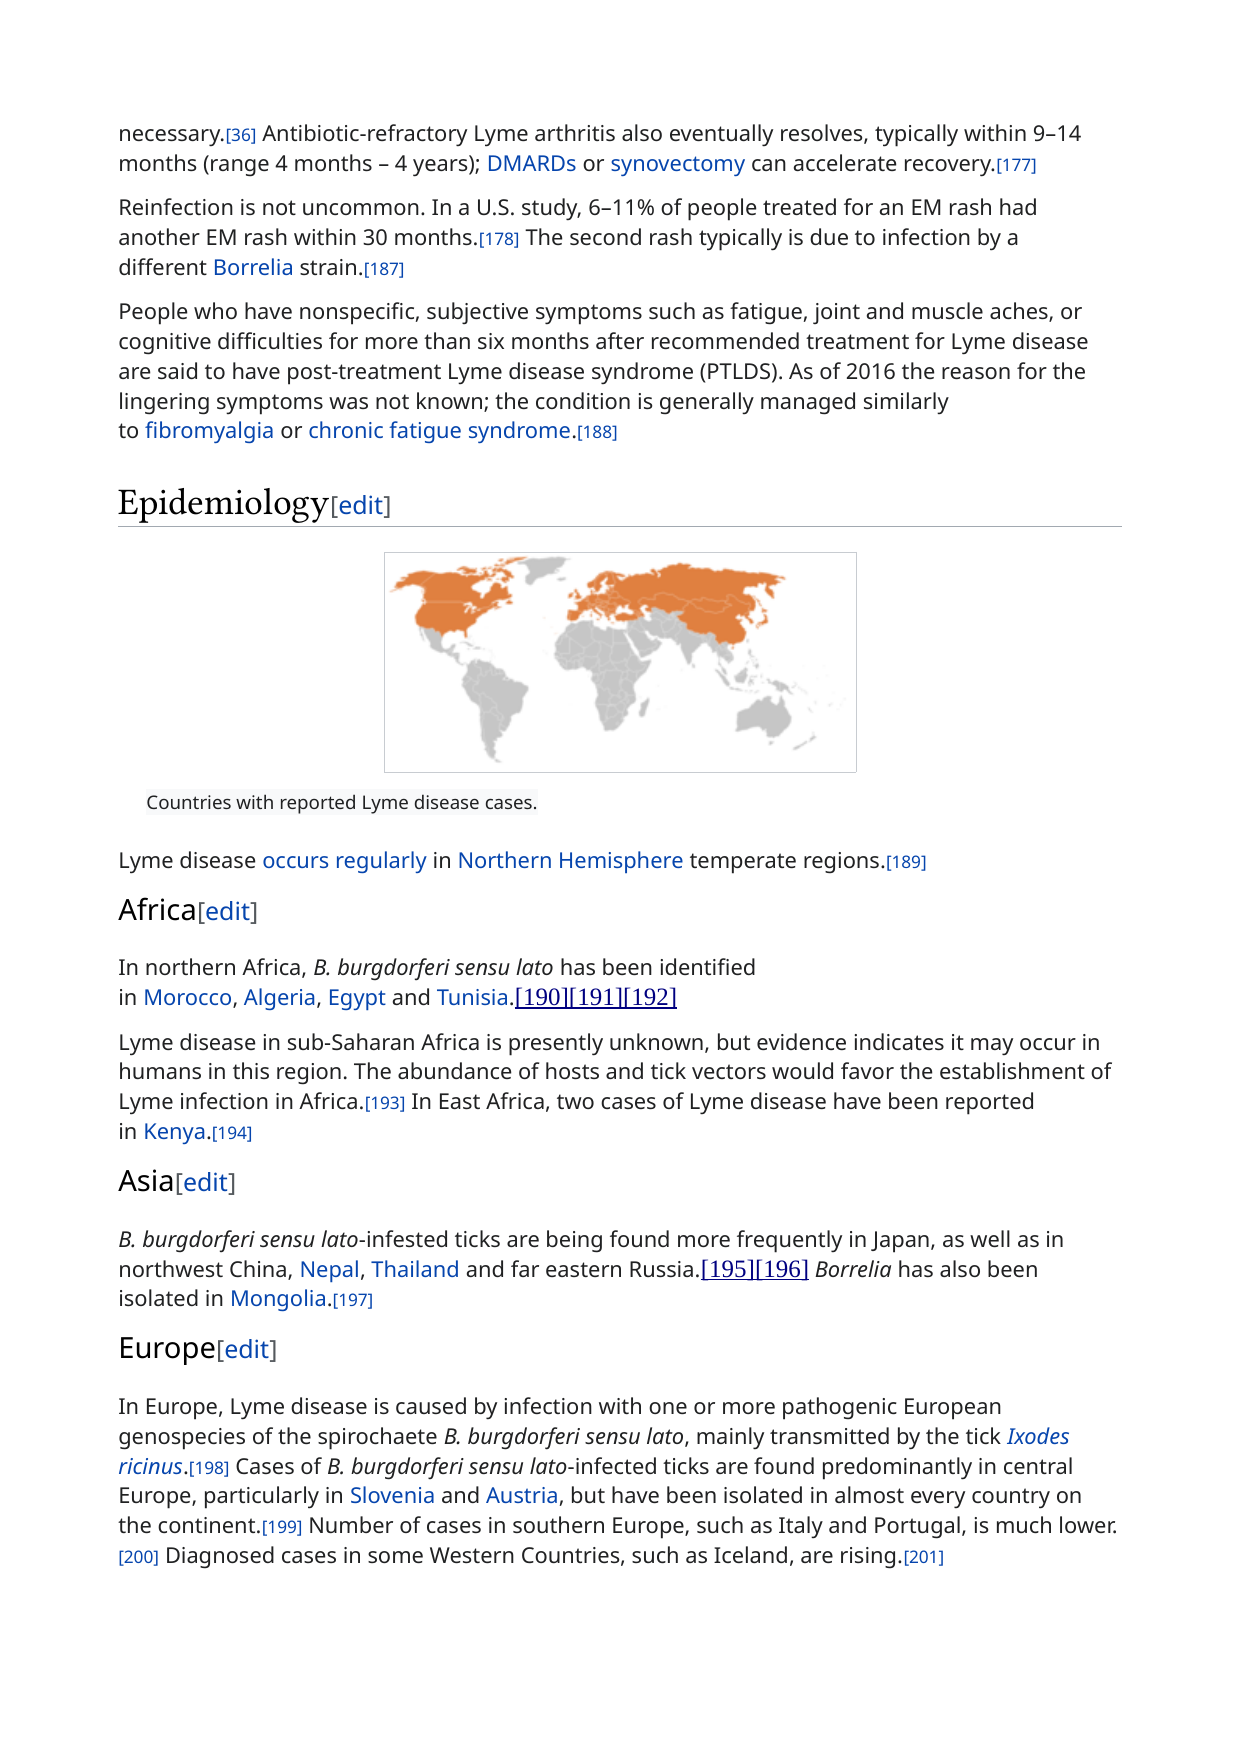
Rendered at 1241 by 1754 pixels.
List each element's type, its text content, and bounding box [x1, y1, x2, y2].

subtitle Africa[edit] [118, 889, 1122, 929]
text In northern Africa, B. burgdorferi sensu lato has been identified in Morocco, Algeria, Egypt and Tunisia.[190][191][192] [118, 952, 1122, 1012]
text People who have nonspecific, subjective symptoms such as fatigue, joint and muscle aches, or cognitive difficulties for more than six months after recommended treatment for Lyme disease are said to have post-treatment Lyme disease syndrome (PTLDS). As of 2016 the reason for the lingering symptoms was not known; the condition is generally managed similarly to fibromyalgia or chronic fatigue syndrome.[188] [118, 296, 1122, 445]
text necessary.[36] Antibiotic-refractory Lyme arthritis also eventually resolves, typically within 9–14 months (range 4 months – 4 years); DMARDs or synovectomy can accelerate recovery.[177] [118, 118, 1122, 178]
text Countries with reported Lyme disease cases. [123, 789, 1122, 815]
subtitle Epidemiology[edit] [118, 481, 1122, 526]
picture [387, 554, 853, 769]
subtitle Asia[edit] [118, 1160, 1122, 1200]
text Lyme disease in sub-Saharan Africa is presently unknown, but evidence indicates it may occur in humans in this region. The abundance of hosts and tick vectors would favor the establishment of Lyme infection in Africa.[193] In East Africa, two cases of Lyme disease have been reported in Kenya.[194] [118, 1027, 1122, 1146]
text B. burgdorferi sensu lato-infested ticks are being found more frequently in Japan, as well as in northwest China, Nepal, Thailand and far eastern Russia.[195][196] Borrelia has also been isolated in Mongolia.[197] [118, 1224, 1122, 1313]
text In Europe, Lyme disease is caused by infection with one or more pathogenic European genospecies of the spirochaete B. burgdorferi sensu lato, mainly transmitted by the tick Ixodes ricinus.[198] Cases of B. burgdorferi sensu lato-infected ticks are found predominantly in central Europe, particularly in Slovenia and Austria, but have been isolated in almost every country on the continent.[199] Number of cases in southern Europe, such as Italy and Portugal, is much lower.[200] Diagnosed cases in some Western Countries, such as Iceland, are rising.[201] [118, 1391, 1122, 1570]
text Lyme disease occurs regularly in Northern Hemisphere temperate regions.[189] [118, 844, 1122, 874]
text Reinfection is not uncommon. In a U.S. study, 6–11% of people treated for an EM rash had another EM rash within 30 months.[178] The second rash typically is due to infection by a different Borrelia strain.[187] [118, 192, 1122, 282]
subtitle Europe[edit] [118, 1328, 1122, 1367]
